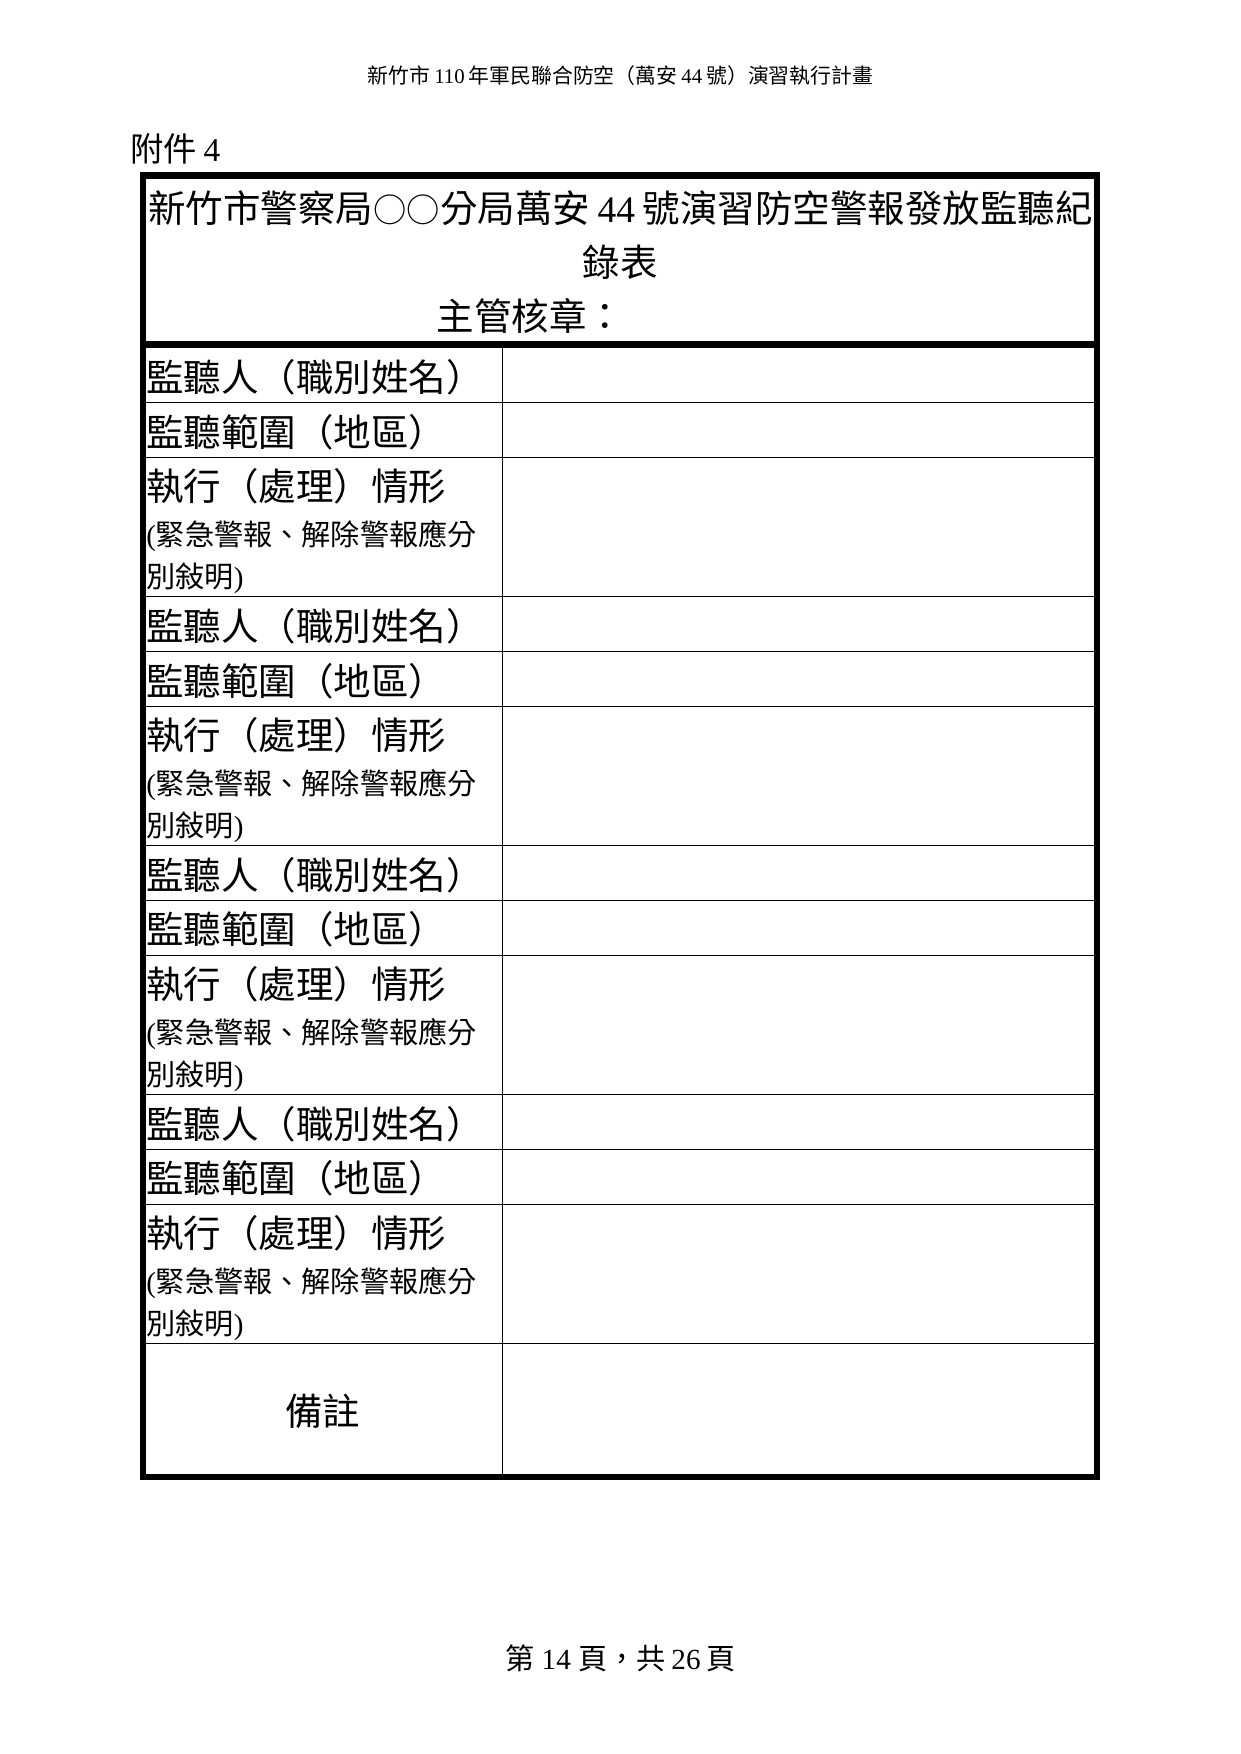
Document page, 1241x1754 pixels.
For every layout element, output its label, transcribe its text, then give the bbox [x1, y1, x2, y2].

table_cell 執行（處理）情形 (緊急警報、解除警報應分別敍明) [146, 707, 502, 845]
text 附件4 [130, 118, 1110, 172]
table_cell 監聽人（職別姓名） [146, 846, 502, 900]
table_cell [503, 597, 1094, 651]
table_cell [503, 707, 1094, 845]
table_cell 監聽範圍（地區） [146, 652, 502, 706]
table_cell [503, 1344, 1094, 1474]
table_cell 監聽人（職別姓名） [146, 597, 502, 651]
table_cell 監聽範圍（地區） [146, 403, 502, 457]
table_cell 監聽範圍（地區） [146, 1150, 502, 1203]
table_cell [503, 1150, 1094, 1203]
table_cell [503, 1205, 1094, 1343]
table_cell [503, 901, 1094, 954]
table_cell 執行（處理）情形 (緊急警報、解除警報應分別敍明) [146, 1205, 502, 1343]
table_cell [503, 652, 1094, 706]
table_cell [503, 1095, 1094, 1149]
table_cell [503, 403, 1094, 457]
table_cell [503, 458, 1094, 596]
table_cell [503, 846, 1094, 900]
table_header 新竹市警察局○○分局萬安44號演習防空警報發放監聽紀錄表 主管核章： [146, 179, 1094, 341]
table_cell [503, 348, 1094, 402]
table_cell 監聽人（職別姓名） [146, 1095, 502, 1149]
table_cell 監聽範圍（地區） [146, 901, 502, 954]
table_cell 執行（處理）情形 (緊急警報、解除警報應分別敍明) [146, 956, 502, 1094]
table_cell [503, 956, 1094, 1094]
table_cell 監聽人（職別姓名） [146, 348, 502, 402]
table_cell 執行（處理）情形 (緊急警報、解除警報應分別敍明) [146, 458, 502, 596]
table_cell 備註 [146, 1344, 502, 1474]
